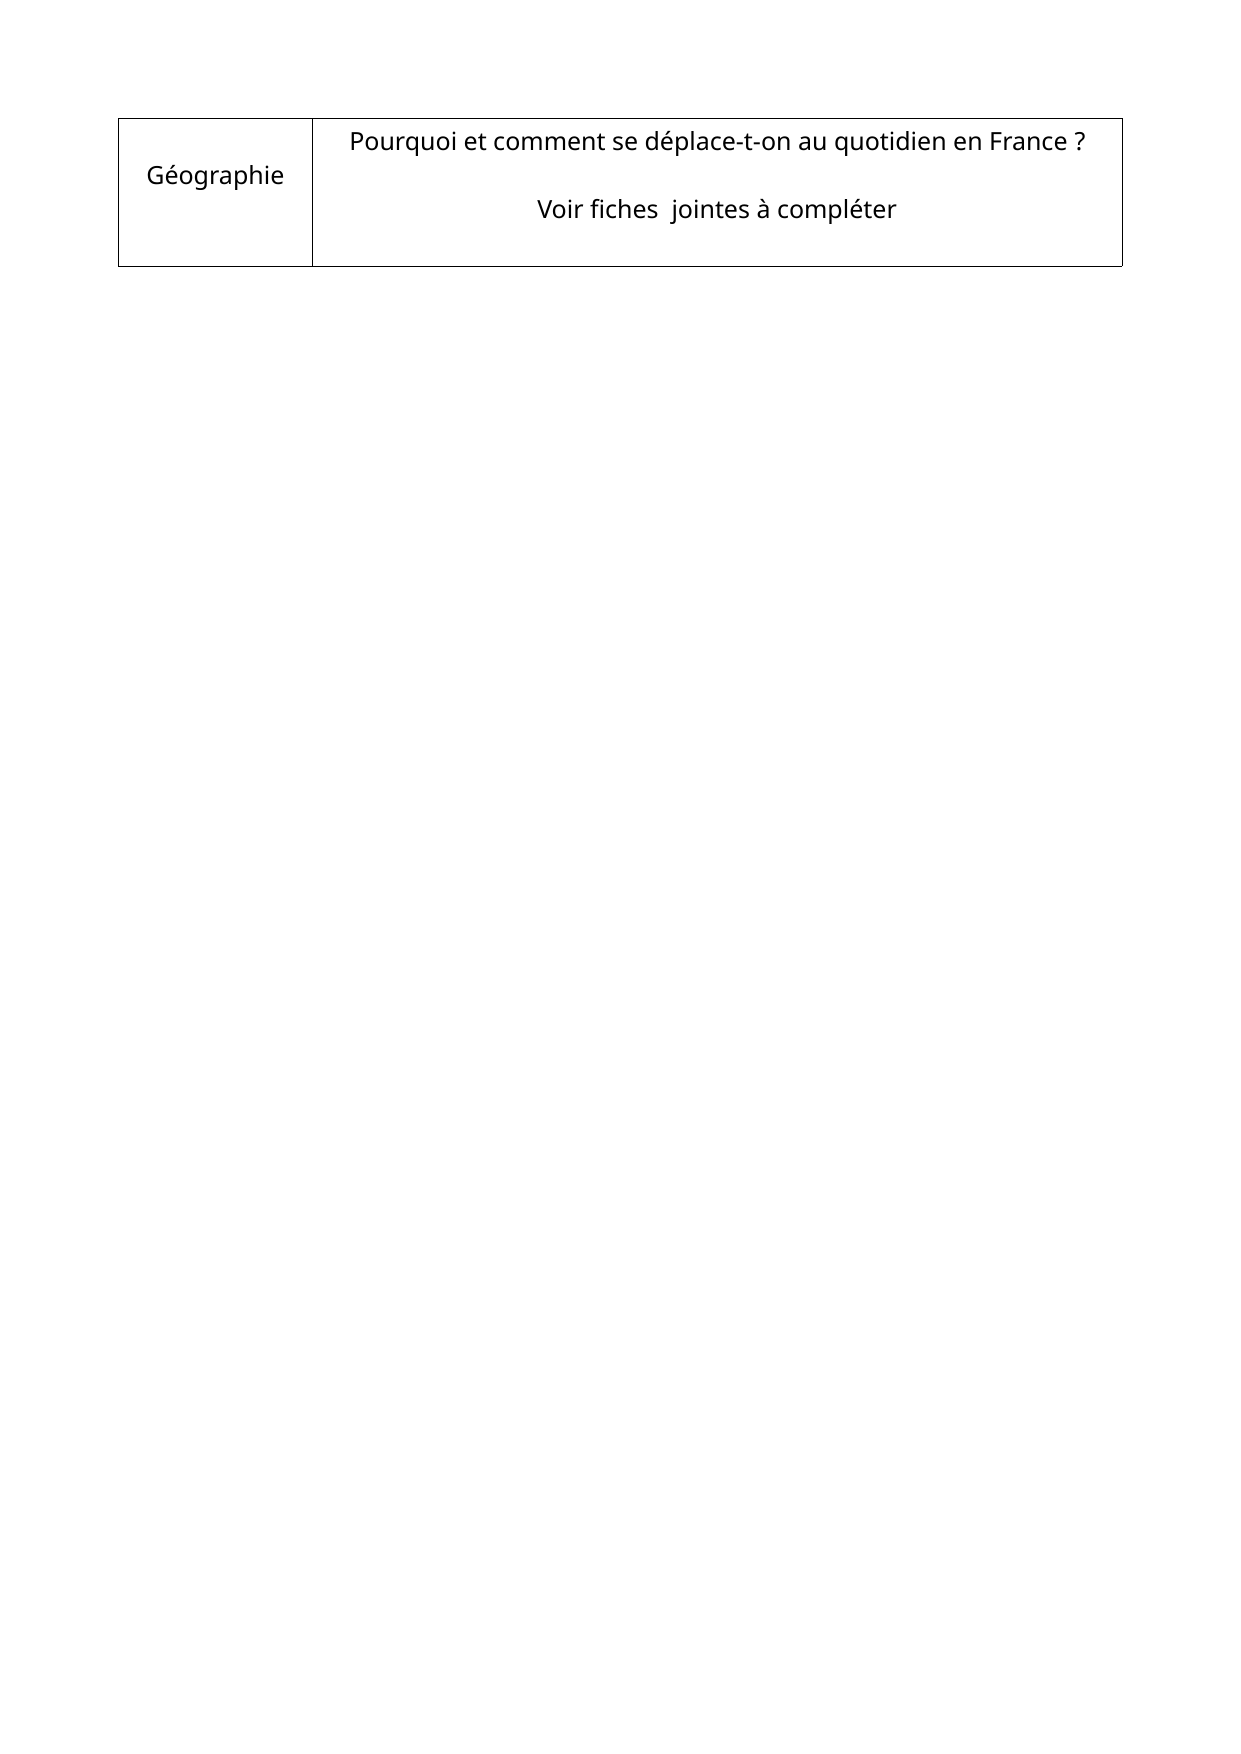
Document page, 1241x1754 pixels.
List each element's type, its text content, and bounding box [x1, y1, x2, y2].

table_cell Pourquoi et comment se déplace-t-on au quotidien en France ? Voir fiches jointes à compléter [313, 119, 1122, 266]
table_cell Géographie [119, 119, 312, 266]
